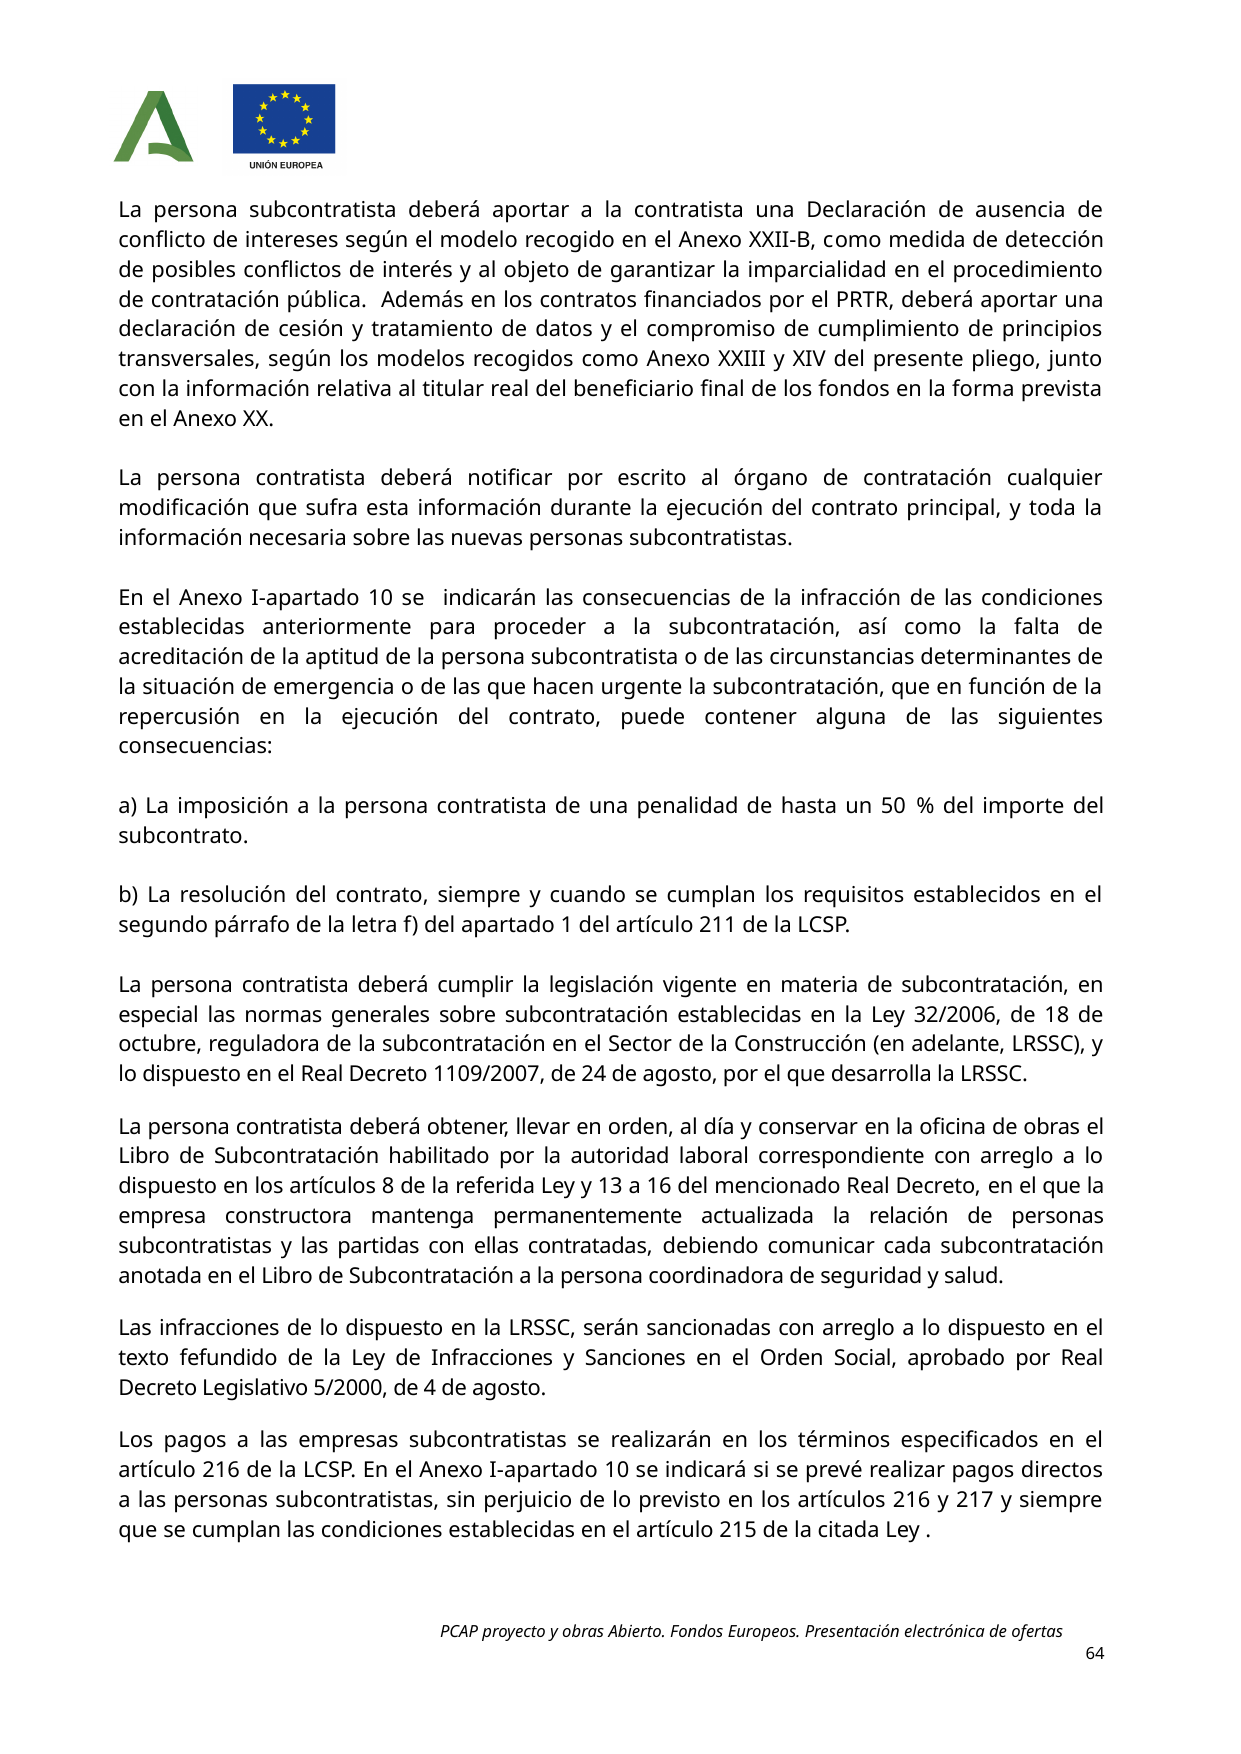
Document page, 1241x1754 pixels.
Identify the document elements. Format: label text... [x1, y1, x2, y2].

text La persona contratista deberá notificar por escrito al órgano de contratación cualquier modificación que sufra esta información durante la ejecución del contrato principal, y toda la información necesaria sobre las nuevas personas subcontratistas. [118, 462, 1104, 552]
text Los pagos a las empresas subcontratistas se realizarán en los términos especificados en el artículo 216 de la LCSP. En el Anexo I-apartado 10 se indicará si se prevé realizar pagos directos a las personas subcontratistas, sin perjuicio de lo previsto en los artículos 216 y 217 y siempre que se cumplan las condiciones establecidas en el artículo 215 de la citada Ley . [118, 1424, 1104, 1543]
text La persona contratista deberá cumplir la legislación vigente en materia de subcontratación, en especial las normas generales sobre subcontratación establecidas en la Ley 32/2006, de 18 de octubre, reguladora de la subcontratación en el Sector de la Construcción (en adelante, LRSSC), y lo dispuesto en el Real Decreto 1109/2007, de 24 de agosto, por el que desarrolla la LRSSC. [118, 969, 1104, 1088]
picture [109, 86, 198, 166]
text En el Anexo I-apartado 10 se indicarán las consecuencias de la infracción de las condiciones establecidas anteriormente para proceder a la subcontratación, así como la falta de acreditación de la aptitud de la persona subcontratista o de las circunstancias determinantes de la situación de emergencia o de las que hacen urgente la subcontratación, que en función de la repercusión en la ejecución del contrato, puede contener alguna de las siguientes consecuencias: [118, 582, 1104, 760]
picture [221, 78, 347, 176]
text b) La resolución del contrato, siempre y cuando se cumplan los requisitos establecidos en el segundo párrafo de la letra f) del apartado 1 del artículo 211 de la LCSP. [118, 879, 1104, 939]
text La persona subcontratista deberá aportar a la contratista una Declaración de ausencia de conflicto de intereses según el modelo recogido en el Anexo XXII-B, como medida de detección de posibles conflictos de interés y al objeto de garantizar la imparcialidad en el procedimiento de contratación pública. Además en los contratos financiados por el PRTR, deberá aportar una declaración de cesión y tratamiento de datos y el compromiso de cumplimiento de principios transversales, según los modelos recogidos como Anexo XXIII y XIV del presente pliego, junto con la información relativa al titular real del beneficiario final de los fondos en la forma prevista en el Anexo XX. [118, 194, 1104, 433]
text Las infracciones de lo dispuesto en la LRSSC, serán sancionadas con arreglo a lo dispuesto en el texto fefundido de la Ley de Infracciones y Sanciones en el Orden Social, aprobado por Real Decreto Legislativo 5/2000, de 4 de agosto. [118, 1312, 1104, 1402]
text a) La imposición a la persona contratista de una penalidad de hasta un 50 % del importe del subcontrato. [118, 790, 1104, 850]
text La persona contratista deberá obtener, llevar en orden, al día y conservar en la oficina de obras el Libro de Subcontratación habilitado por la autoridad laboral correspondiente con arreglo a lo dispuesto en los artículos 8 de la referida Ley y 13 a 16 del mencionado Real Decreto, en el que la empresa constructora mantenga permanentemente actualizada la relación de personas subcontratistas y las partidas con ellas contratadas, debiendo comunicar cada subcontratación anotada en el Libro de Subcontratación a la persona coordinadora de seguridad y salud. [118, 1111, 1104, 1289]
